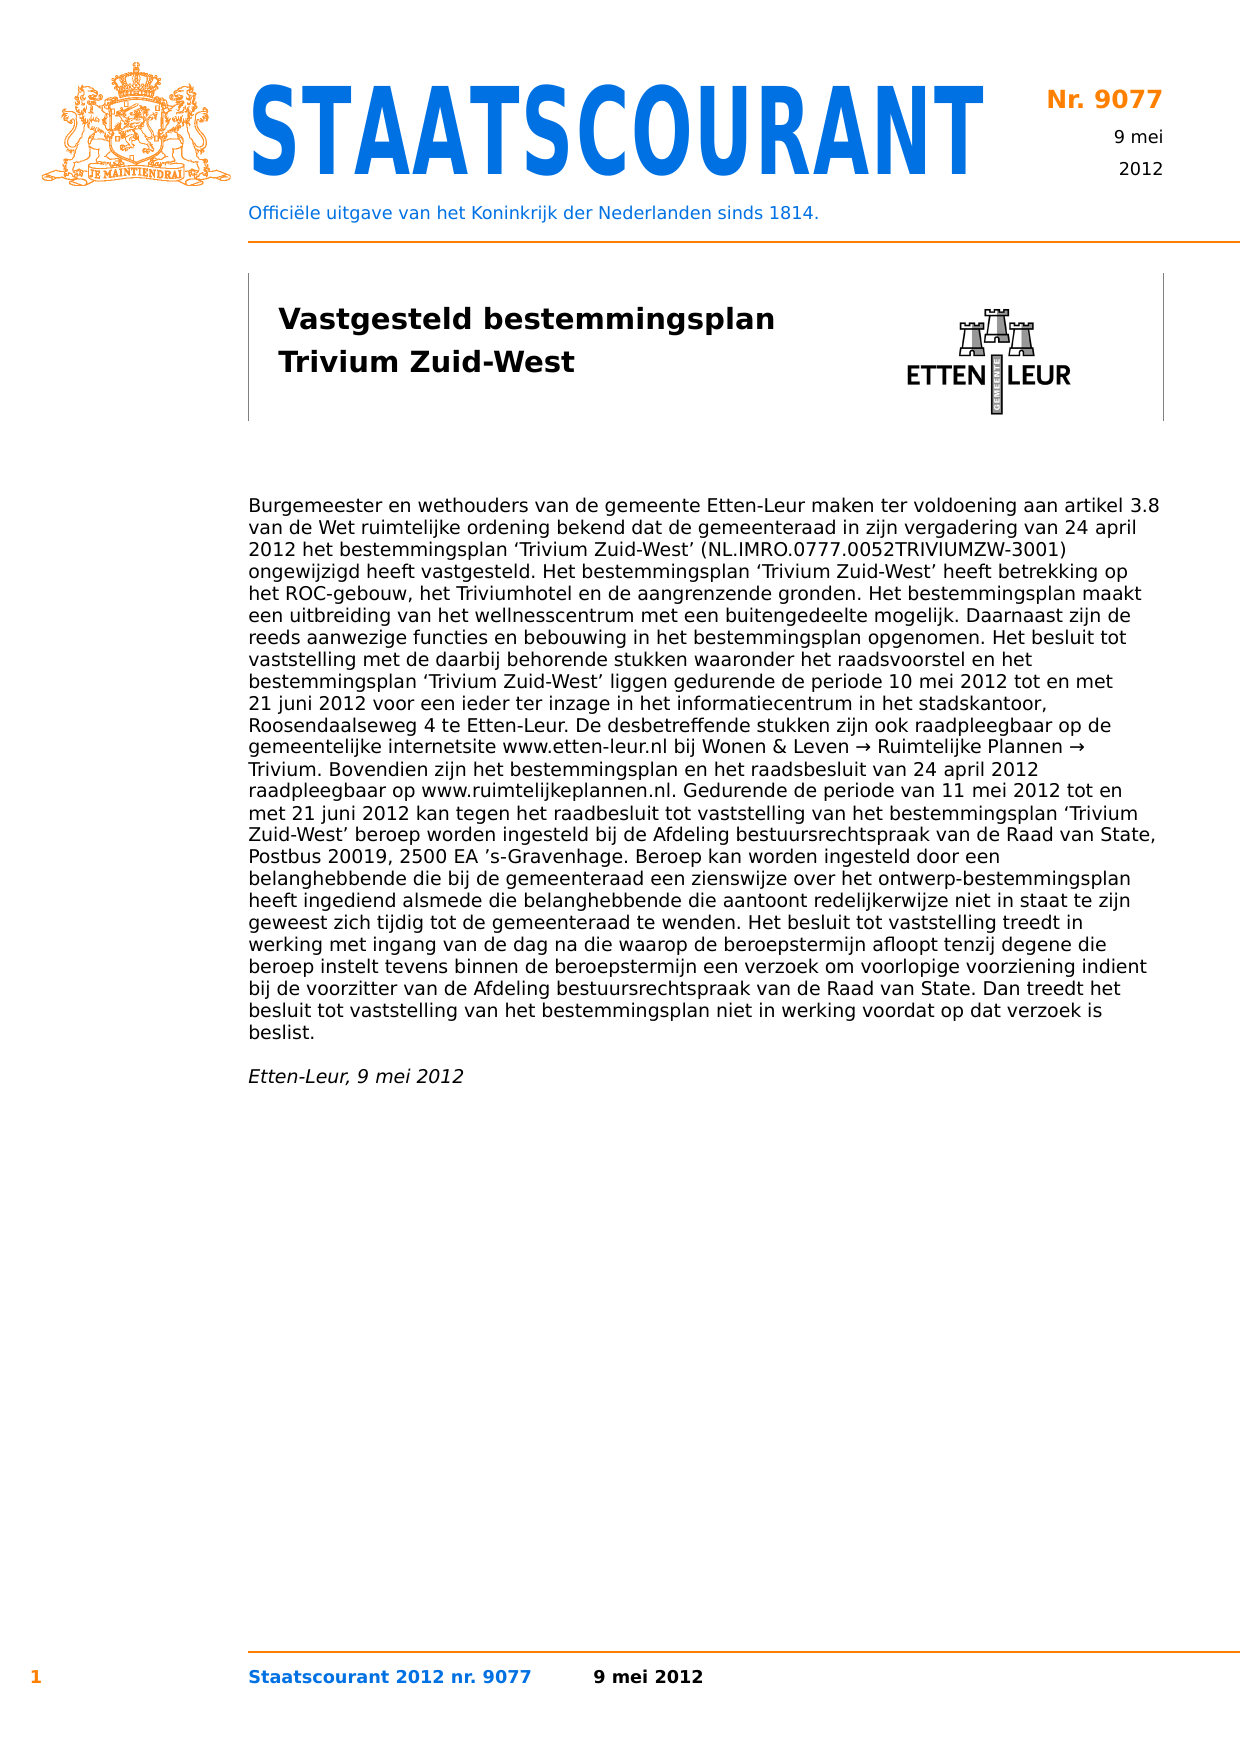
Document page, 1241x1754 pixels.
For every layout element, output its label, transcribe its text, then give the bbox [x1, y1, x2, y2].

text Burgemeester en wethouders van de gemeente Etten-Leur maken ter voldoening aan artikel 3.8 van de Wet ruimtelijke ordening bekend dat de gemeenteraad in zijn vergadering van 24 april 2012 het bestemmingsplan ‘Trivium Zuid-West’ (NL.IMRO.0777.0052TRIVIUMZW-3001) ongewijzigd heeft vastgesteld. Het bestemmingsplan ‘Trivium Zuid-West’ heeft betrekking op het ROC-gebouw, het Triviumhotel en de aangrenzende gronden. Het bestemmingsplan maakt een uitbreiding van het wellnesscentrum met een buitengedeelte mogelijk. Daarnaast zijn de reeds aanwezige functies en bebouwing in het bestemmingsplan opgenomen. Het besluit tot vaststelling met de daarbij behorende stukken waaronder het raadsvoorstel en het bestemmingsplan ‘Trivium Zuid-West’ liggen gedurende de periode 10 mei 2012 tot en met 21 juni 2012 voor een ieder ter inzage in het informatiecentrum in het stadskantoor, Roosendaalseweg 4 te Etten-Leur. De desbetreffende stukken zijn ook raadpleegbaar op de gemeentelijke internetsite www.etten-leur.nl bij Wonen & Leven → Ruimtelijke Plannen → Trivium. Bovendien zijn het bestemmingsplan en het raadsbesluit van 24 april 2012 raadpleegbaar op www.ruimtelijkeplannen.nl. Gedurende de periode van 11 mei 2012 tot en met 21 juni 2012 kan tegen het raadbesluit tot vaststelling van het bestemmingsplan ‘Trivium Zuid-West’ beroep worden ingesteld bij de Afdeling bestuursrechtspraak van de Raad van State, Postbus 20019, 2500 EA ’s-Gravenhage. Beroep kan worden ingesteld door een belanghebbende die bij de gemeenteraad een zienswijze over het ontwerp-bestemmingsplan heeft ingediend alsmede die belanghebbende die aantoont redelijkerwijze niet in staat te zijn geweest zich tijdig tot de gemeenteraad te wenden. Het besluit tot vaststelling treedt in werking met ingang van de dag na die waarop de beroepstermijn afloopt tenzij degene die beroep instelt tevens binnen de beroepstermijn een verzoek om voorlopige voorziening indient bij de voorzitter van de Afdeling bestuursrechtspraak van de Raad van State. Dan treedt het besluit tot vaststelling van het bestemmingsplan niet in werking voordat op dat verzoek is beslist. [248, 495, 1163, 1044]
table_cell 9 mei [998, 121, 1240, 153]
picture [41, 62, 231, 186]
table_header [25, 62, 248, 241]
subtitle Vastgesteld bestemmingsplan Trivium Zuid-West [249, 273, 1163, 421]
text Etten-Leur, 9 mei 2012 [248, 1066, 1163, 1088]
table_cell Officiële uitgave van het Koninkrijk der Nederlanden sinds 1814. [248, 203, 1240, 241]
table_header STAATSCOURANT [248, 62, 998, 203]
table_header Nr. 9077 [998, 62, 1240, 121]
table_cell 2012 [998, 153, 1240, 203]
picture [844, 302, 1134, 421]
